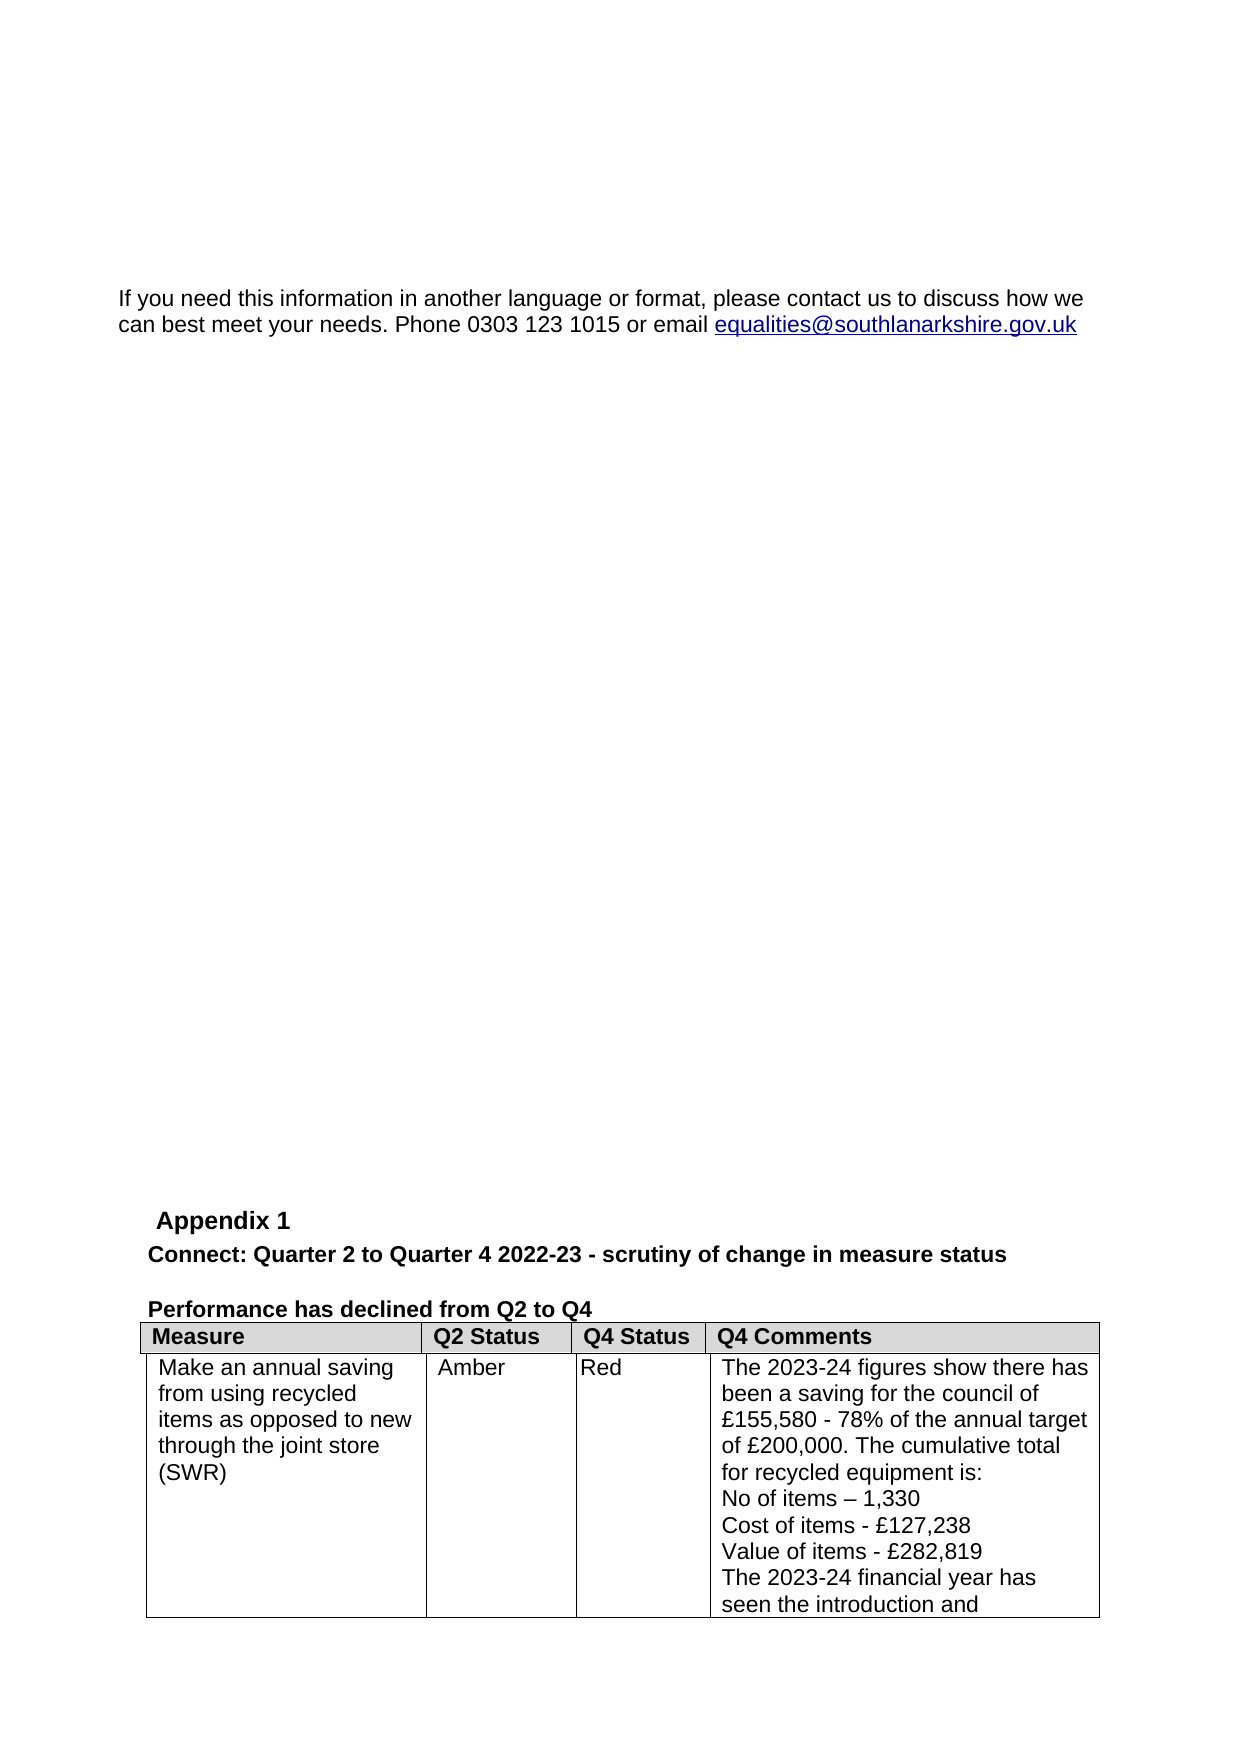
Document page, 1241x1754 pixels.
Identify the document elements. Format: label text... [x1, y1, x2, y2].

table_cell Red [577, 1354, 710, 1617]
table_header Q4 Comments [706, 1323, 1099, 1352]
table_header Q2 Status [422, 1323, 571, 1352]
text If you need this information in another language or format, please contact us to discuss how we can best meet your needs. Phone 0303 123 1015 or email equalities@southlanarkshire.gov.uk [118, 285, 1122, 337]
table_cell The 2023-24 figures show there has been a saving for the council of £155,580 - 78% of the annual target of £200,000. The cumulative total for recycled equipment is: No of items – 1,330 Cost of items - £127,238 Value of items - £282,819 The 2023-24 financial year has seen the introduction and [711, 1354, 1099, 1617]
table_cell Amber [427, 1354, 576, 1617]
table_header Measure [141, 1323, 421, 1352]
text Performance has declined from Q2 to Q4 [148, 1296, 1122, 1322]
subtitle Appendix 1 [156, 1206, 1122, 1234]
table_cell Make an annual saving from using recycled items as opposed to new through the joint store (SWR) [147, 1354, 426, 1617]
table_cell [140, 1354, 146, 1617]
text Connect: Quarter 2 to Quarter 4 2022-23 - scrutiny of change in measure status [148, 1241, 1122, 1267]
table_header Q4 Status [572, 1323, 705, 1352]
